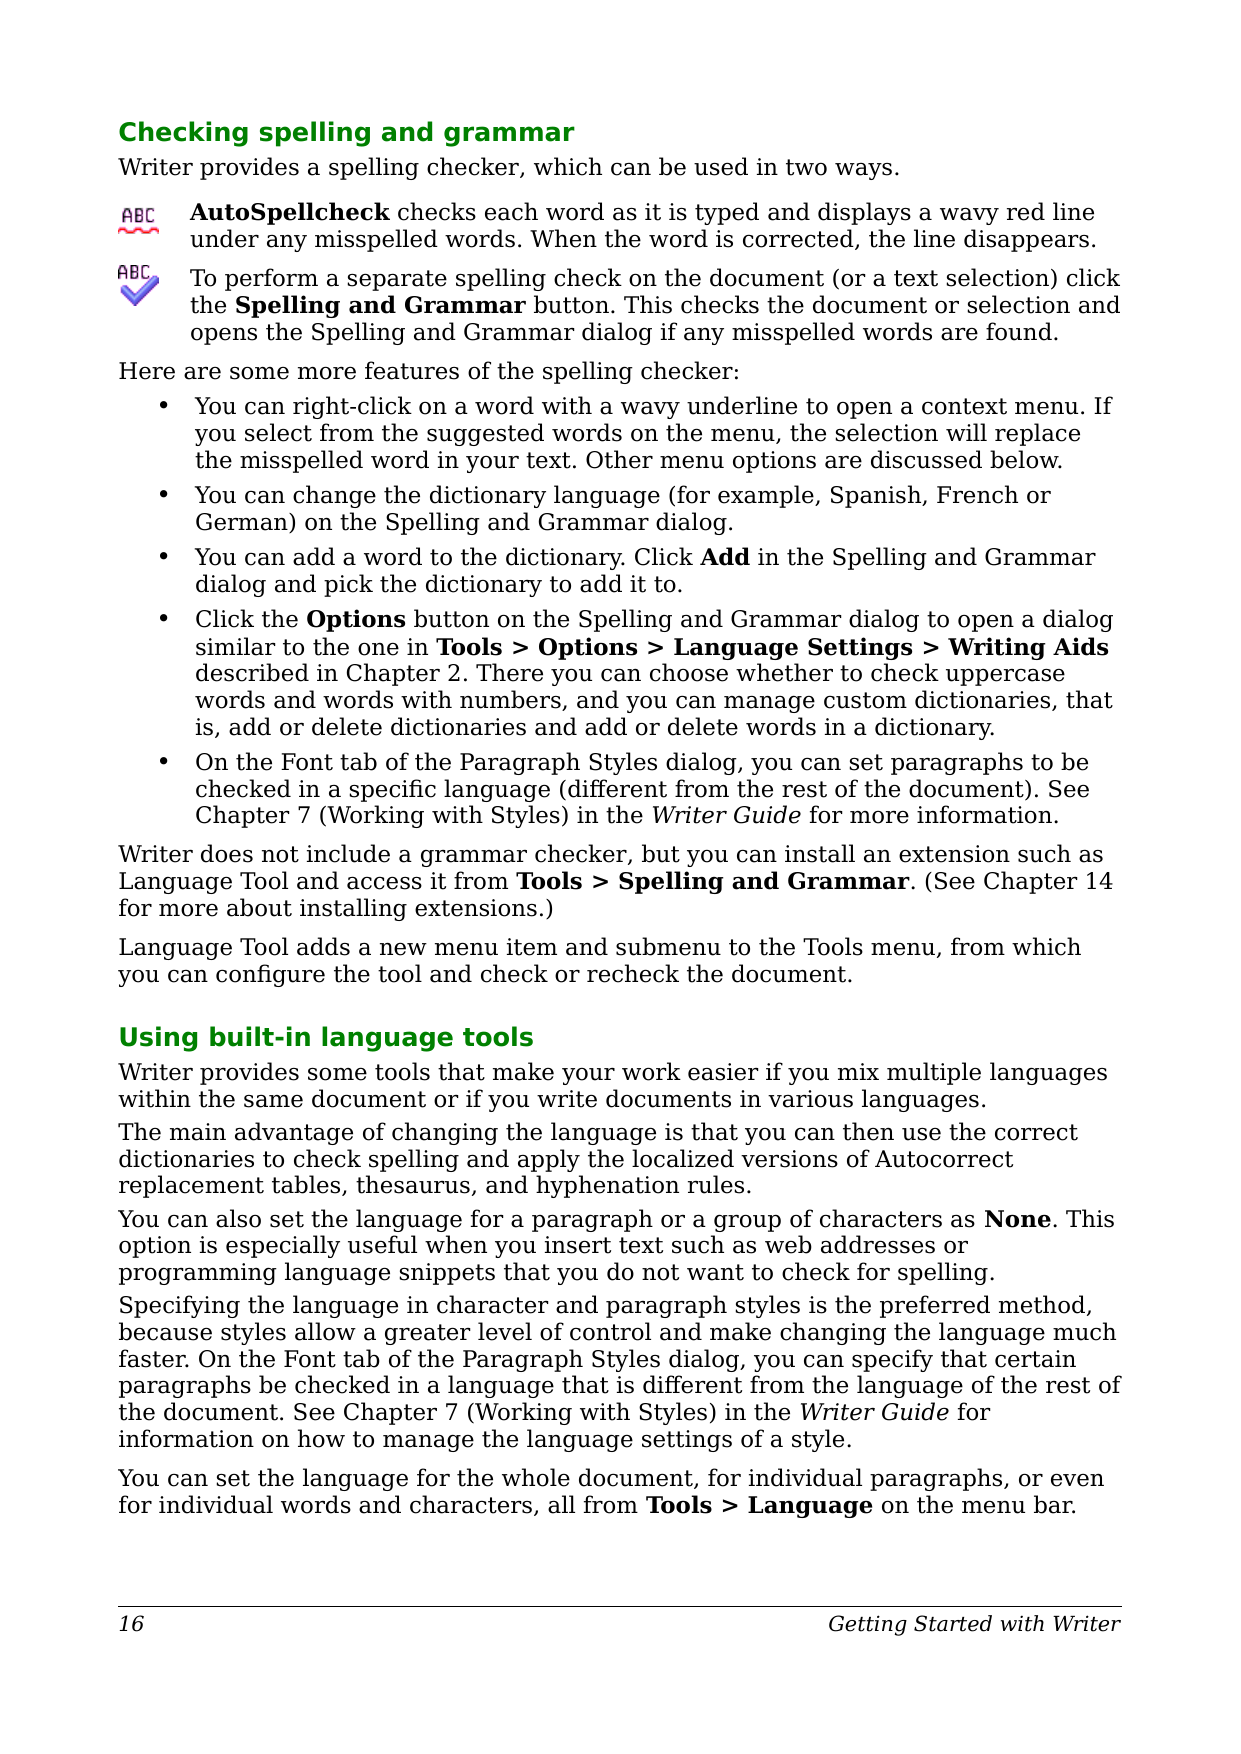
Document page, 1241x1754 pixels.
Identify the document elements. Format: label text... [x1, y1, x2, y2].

list You can also set the language for a paragraph or a group of characters as None. This option is especially useful when you insert text such as web addresses or programming language snippets that you do not want to check for spelling. [118, 1206, 1122, 1286]
list Here are some more features of the spelling checker: [118, 358, 1122, 385]
list On the Font tab of the Paragraph Styles dialog, you can set paragraphs to be checked in a specific language (different from the rest of the document). See Chapter 7 (Working with Styles) in the Writer Guide for more information. [156, 747, 1122, 829]
subtitle Using built-in language tools [118, 1023, 1122, 1053]
text Writer provides a spelling checker, which can be used in two ways. [118, 154, 1122, 181]
subtitle Checking spelling and grammar [118, 118, 1122, 148]
list The main advantage of changing the language is that you can then use the correct dictionaries to check spelling and apply the localized versions of Autocorrect replacement tables, thesaurus, and hyphenation rules. [118, 1119, 1122, 1199]
list Click the Options button on the Spelling and Grammar dialog to open a dialog similar to the one in Tools > Options > Language Settings > Writing Aids described in Chapter 2. There you can choose whether to check uppercase words and words with numbers, and you can manage custom dictionaries, that is, add or delete dictionaries and add or delete words in a dictionary. [156, 604, 1122, 740]
list You can add a word to the dictionary. Click Add in the Spelling and Grammar dialog and pick the dictionary to add it to. [156, 542, 1122, 598]
text You can set the language for the whole document, for individual paragraphs, or even for individual words and characters, all from Tools > Language on the menu bar. [118, 1465, 1122, 1518]
picture [118, 199, 159, 240]
list Writer provides some tools that make your work easier if you mix multiple languages within the same document or if you write documents in various languages. [118, 1059, 1122, 1113]
picture [118, 265, 159, 306]
text Specifying the language in character and paragraph styles is the preferred method, because styles allow a greater level of control and make changing the language much faster. On the Font tab of the Paragraph Styles dialog, you can specify that certain paragraphs be checked in a language that is different from the language of the rest of the document. See Chapter 7 (Working with Styles) in the Writer Guide for information on how to manage the language settings of a style. [118, 1292, 1122, 1452]
list You can change the dictionary language (for example, Spanish, French or German) on the Spelling and Grammar dialog. [156, 480, 1122, 536]
list Language Tool adds a new menu item and submenu to the Tools menu, from which you can configure the tool and check or recheck the document. [118, 934, 1122, 988]
table_cell [118, 265, 190, 358]
table_cell To perform a separate spelling check on the document (or a text selection) click the Spelling and Grammar button. This checks the document or selection and opens the Spelling and Grammar dialog if any misspelled words are found. [190, 265, 1124, 358]
table_header [118, 199, 190, 265]
text Writer does not include a grammar checker, but you can install an extension such as Language Tool and access it from Tools > Spelling and Grammar. (See Chapter 14 for more about installing extensions.) [118, 842, 1122, 922]
table_header AutoSpellcheck checks each word as it is typed and displays a wavy red line under any misspelled words. When the word is corrected, the line disappears. [190, 199, 1124, 265]
list You can right-click on a word with a wavy underline to open a context menu. If you select from the suggested words on the menu, the selection will replace the misspelled word in your text. Other menu options are discussed below. [156, 391, 1122, 474]
